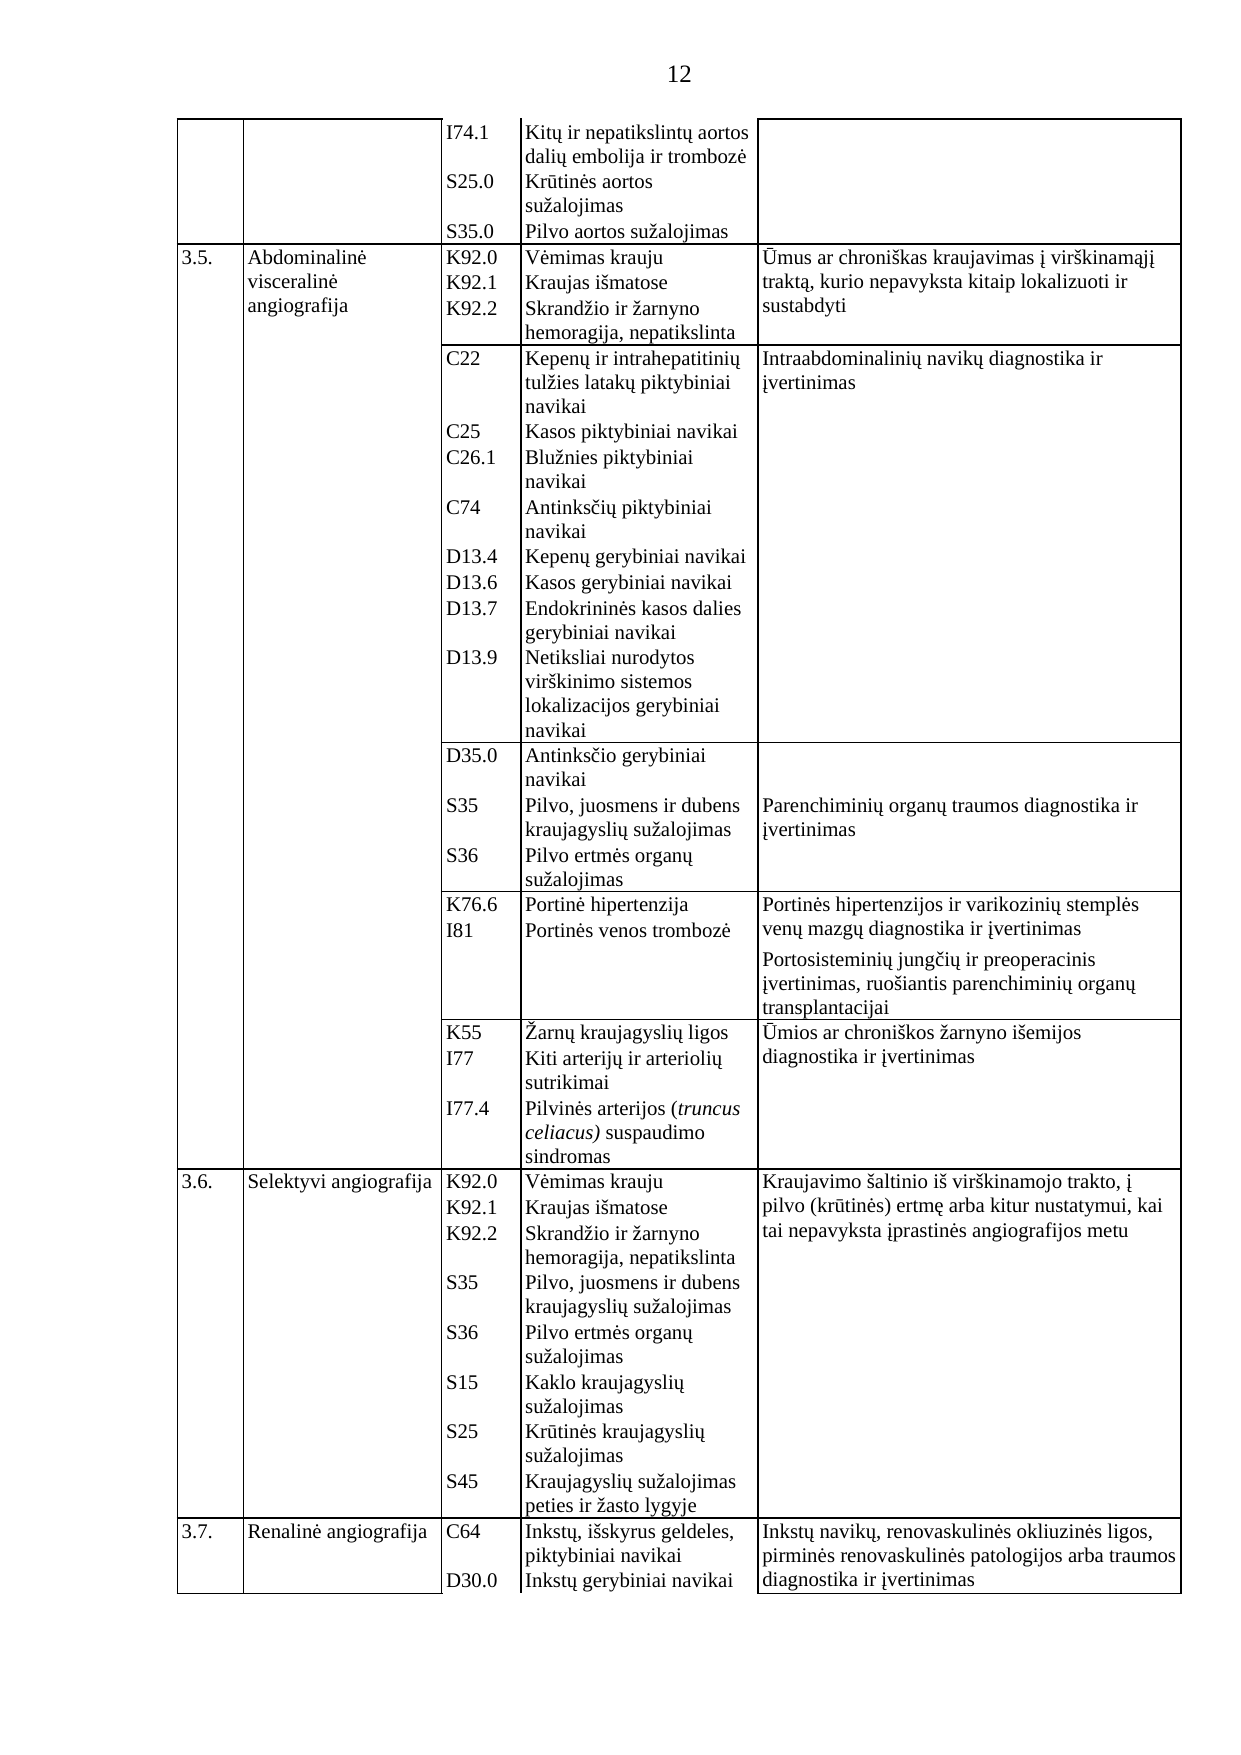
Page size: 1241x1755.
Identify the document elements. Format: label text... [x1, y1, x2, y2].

table_cell [759, 120, 1180, 243]
table_cell C26.1 [442, 444, 520, 493]
table_cell Skrandžio ir žarnyno hemoragija, nepatikslinta [522, 1219, 757, 1269]
table_cell Pilvinės arterijos (truncus celiacus) suspaudimo sindromas [522, 1094, 757, 1168]
table_cell S25 [442, 1418, 520, 1467]
table_cell Inkstų gerybiniai navikai [522, 1567, 757, 1592]
table_cell Kitų ir nepatikslintų aortos dalių embolija ir trombozė [522, 118, 757, 168]
table_cell Parenchiminių organų traumos diagnostika ir įvertinimas [759, 791, 1180, 891]
table_cell Abdominalinė visceralinė angiografija [244, 245, 441, 1168]
table_cell 3.7. [178, 1519, 243, 1592]
table_cell K55 [442, 1020, 446, 1044]
table_cell Kraujas išmatose [522, 1194, 757, 1219]
table_cell Krūtinės kraujagyslių sužalojimas [522, 1418, 757, 1467]
table_cell S35.0 [442, 218, 520, 243]
table_cell Endokrininės kasos dalies gerybiniai navikai [522, 594, 757, 644]
table_cell K92.1 [442, 1194, 520, 1219]
table_cell C64 [442, 1519, 520, 1567]
table_cell D13.7 [442, 594, 520, 644]
table_cell Ūmus ar chroniškas kraujavimas į virškinamąjį traktą, kurio nepavyksta kitaip lokalizuoti ir sustabdyti [759, 245, 1180, 344]
table_cell Kaklo kraujagyslių sužalojimas [522, 1368, 757, 1418]
table_cell D35.0 [442, 743, 520, 791]
table_cell Portinės hipertenzijos ir varikozinių stemplės venų mazgų diagnostika ir įvertinimas [759, 892, 1180, 945]
table_cell Kraujas išmatose [522, 269, 757, 294]
table_cell Pilvo aortos sužalojimas [522, 218, 757, 243]
table_cell Kraujagyslių sužalojimas peties ir žasto lygyje [522, 1468, 757, 1517]
table_cell D30.0 [442, 1567, 520, 1592]
table_cell Renalinė angiografija [244, 1519, 441, 1592]
table_cell [759, 743, 1180, 791]
table_cell Pilvo ertmės organų sužalojimas [522, 1319, 757, 1368]
table_cell Portinės venos trombozė [522, 916, 757, 1019]
table_cell S45 [442, 1468, 520, 1517]
table_cell S36 [442, 841, 520, 891]
table_cell [178, 120, 243, 243]
table_cell S25.0 [442, 168, 520, 217]
table_cell I74.1 [442, 118, 520, 168]
table_cell Inkstų navikų, renovaskulinės okliuzinės ligos, pirminės renovaskulinės patologijos arba traumos diagnostika ir įvertinimas [759, 1519, 1180, 1592]
table_cell S36 [442, 1319, 520, 1368]
table_cell Pilvo, juosmens ir dubens kraujagyslių sužalojimas [522, 791, 757, 841]
table_cell S15 [442, 1368, 520, 1418]
table_cell I81 [442, 916, 520, 1019]
table_cell Krūtinės aortos sužalojimas [522, 168, 757, 217]
table_cell Portosisteminių jungčių ir preoperacinis įvertinimas, ruošiantis parenchiminių organų transplantacijai [759, 945, 1180, 1019]
table_cell 3.5. [178, 245, 243, 1168]
table_cell Blužnies piktybiniai navikai [522, 444, 757, 493]
table_cell Kiti arterijų ir arteriolių sutrikimai [522, 1044, 757, 1094]
table_cell Kraujavimo šaltinio iš virškinamojo trakto, į pilvo (krūtinės) ertmę arba kitur nustatymui, kai tai nepavyksta įprastinės angiografijos metu [759, 1170, 1180, 1517]
table_cell Pilvo, juosmens ir dubens kraujagyslių sužalojimas [522, 1269, 757, 1318]
table_cell D13.9 [442, 644, 520, 742]
table_cell K92.2 [442, 294, 520, 344]
table_cell Pilvo ertmės organų sužalojimas [522, 841, 757, 891]
table_cell Kasos gerybiniai navikai [522, 569, 757, 594]
table_cell Antinksčių piktybiniai navikai [522, 493, 757, 543]
table_cell D13.6 [442, 569, 520, 594]
table_cell C25 [442, 418, 520, 443]
table_cell C74 [442, 493, 520, 543]
table_cell K92.2 [442, 1219, 520, 1269]
table_cell Kasos piktybiniai navikai [522, 418, 757, 443]
table_cell 3.6. [178, 1170, 243, 1517]
table_cell Intraabdominalinių navikų diagnostika ir įvertinimas [759, 346, 1180, 742]
table_cell [244, 120, 441, 243]
table_cell I77.4 [442, 1094, 520, 1168]
table_cell S35 [442, 1269, 520, 1318]
table_cell D13.4 [442, 543, 520, 568]
table_cell Ūmios ar chroniškos žarnyno išemijos diagnostika ir įvertinimas [759, 1020, 1180, 1168]
table_cell I77 [442, 1044, 520, 1094]
table_cell Selektyvi angiografija [244, 1170, 441, 1517]
table_cell Netiksliai nurodytos virškinimo sistemos lokalizacijos gerybiniai navikai [522, 644, 757, 742]
table_cell Kepenų gerybiniai navikai [522, 543, 757, 568]
table_cell C22 [442, 346, 520, 418]
table_cell K92.1 [442, 269, 520, 294]
table_cell S35 [442, 791, 520, 841]
table_cell Skrandžio ir žarnyno hemoragija, nepatikslinta [522, 294, 757, 344]
